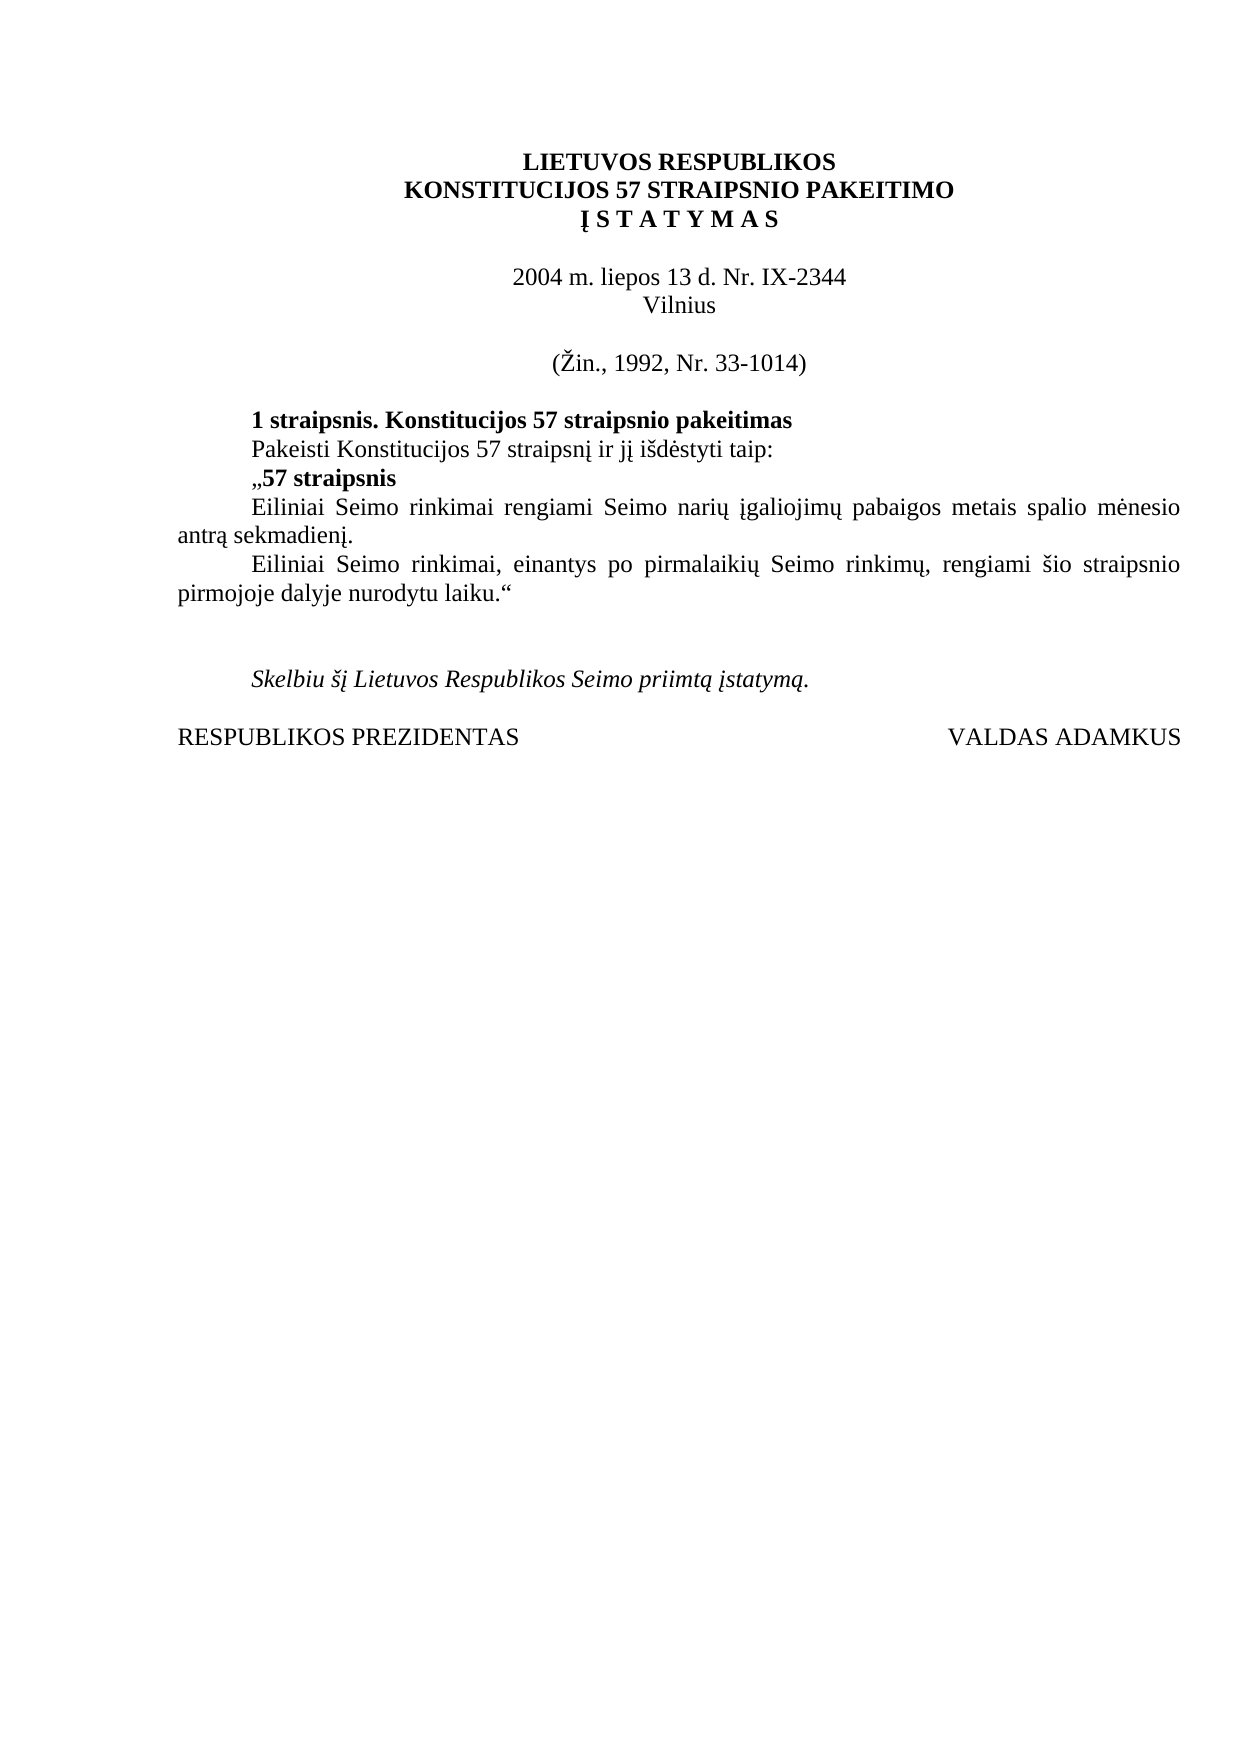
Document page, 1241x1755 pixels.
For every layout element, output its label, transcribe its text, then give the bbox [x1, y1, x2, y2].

text (Žin., 1992, Nr. 33-1014) [177, 348, 1181, 377]
text RESPUBLIKOS PREZIDENTAS VALDAS ADAMKUS [177, 722, 1181, 751]
text Vilnius [177, 291, 1181, 319]
text Eiliniai Seimo rinkimai, einantys po pirmalaikių Seimo rinkimų, rengiami šio straipsnio pirmojoje dalyje nurodytu laiku.“ [177, 549, 1181, 607]
text LIETUVOS RESPUBLIKOS [177, 147, 1181, 176]
text „57 straipsnis [177, 463, 1181, 492]
text Skelbiu šį Lietuvos Respublikos Seimo priimtą įstatymą. [177, 664, 1181, 693]
text 2004 m. liepos 13 d. Nr. IX-2344 [177, 262, 1181, 291]
text Eiliniai Seimo rinkimai rengiami Seimo narių įgaliojimų pabaigos metais spalio mėnesio antrą sekmadienį. [177, 492, 1181, 549]
text 1 straipsnis. Konstitucijos 57 straipsnio pakeitimas [177, 406, 1181, 434]
text Pakeisti Konstitucijos 57 straipsnį ir jį išdėstyti taip: [177, 434, 1181, 463]
text KONSTITUCIJOS 57 STRAIPSNIO PAKEITIMO [177, 176, 1181, 204]
text Į S T A T Y M A S [177, 204, 1181, 233]
